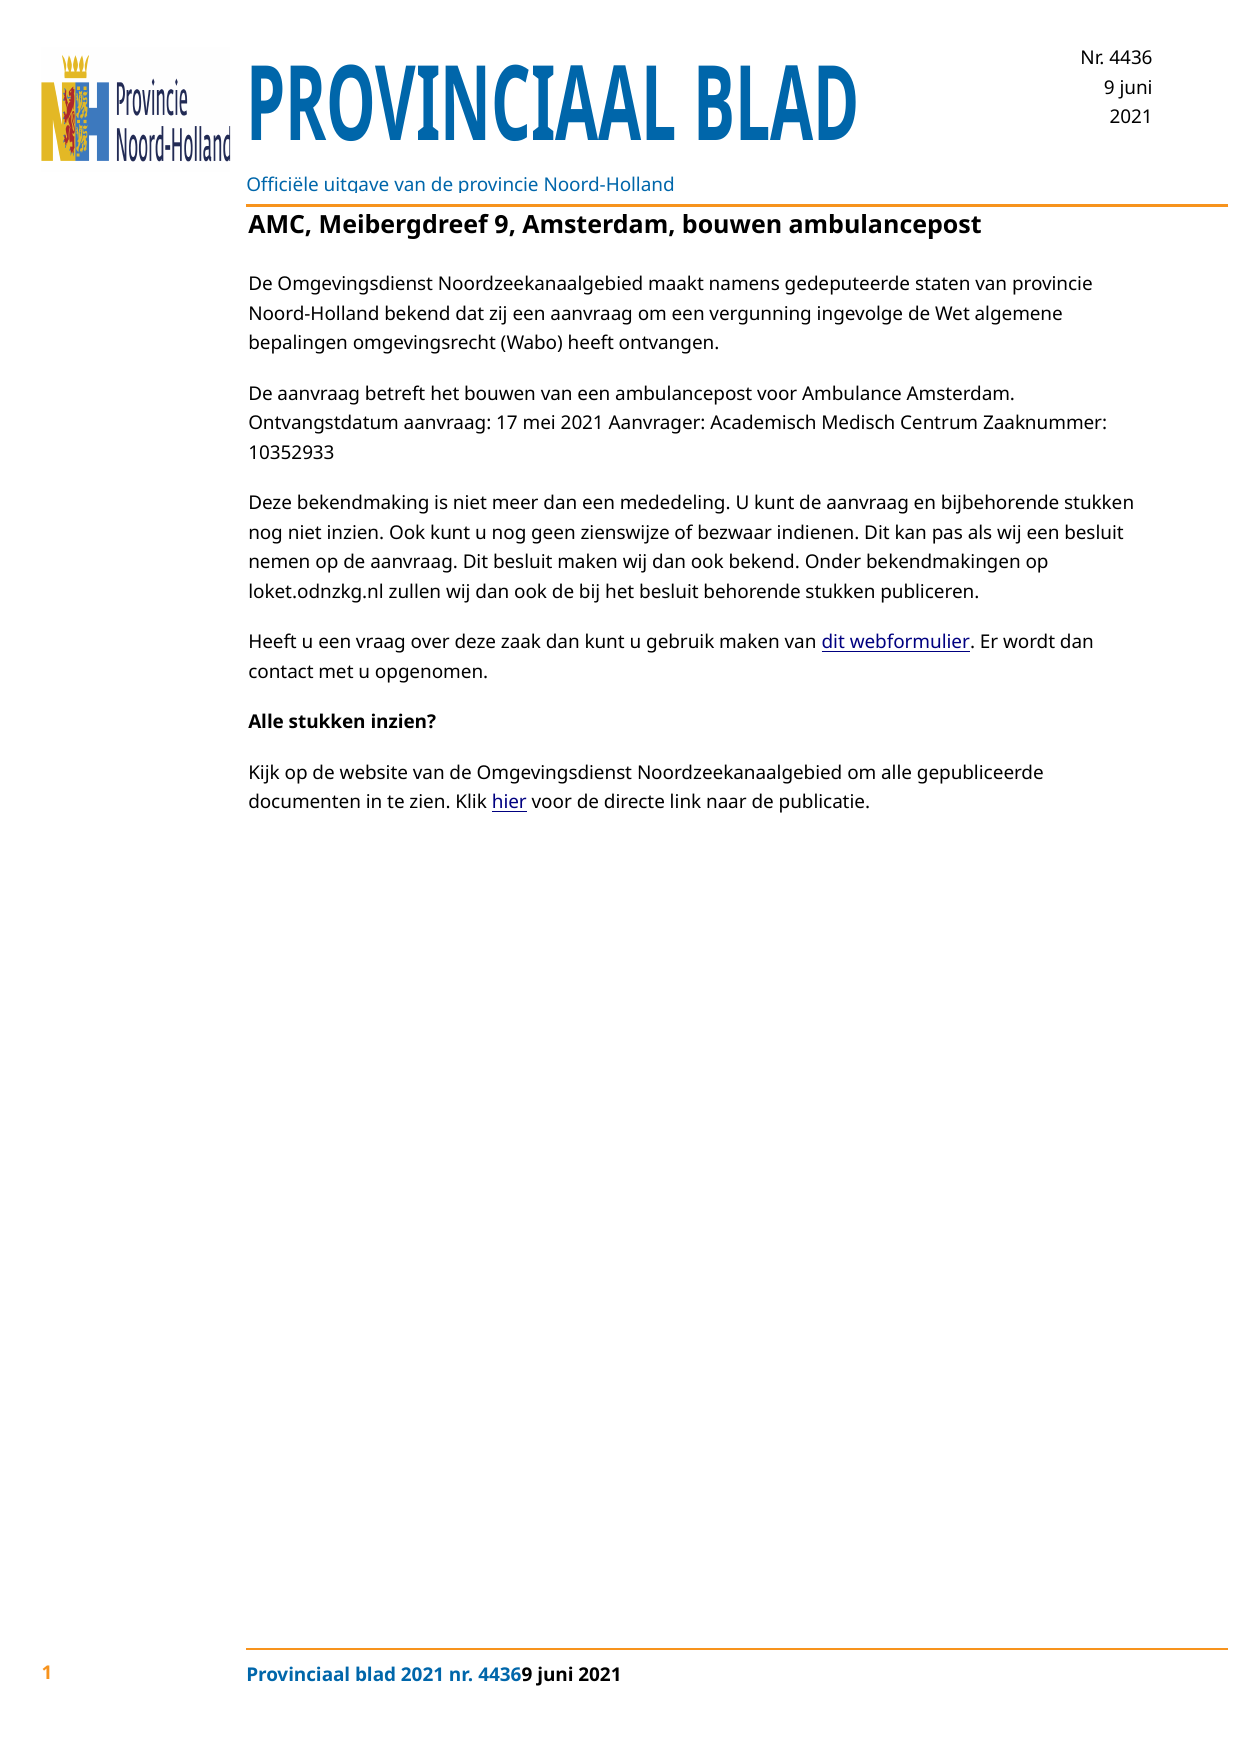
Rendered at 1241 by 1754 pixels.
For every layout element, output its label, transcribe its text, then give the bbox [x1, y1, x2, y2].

text Deze bekendmaking is niet meer dan een mededeling. U kunt de aanvraag en bijbehorende stukken nog niet inzien. Ook kunt u nog geen zienswijze of bezwaar indienen. Dit kan pas als wij een besluit nemen op de aanvraag. Dit besluit maken wij dan ook bekend. Onder bekendmakingen op loket.odnzkg.nl zullen wij dan ook de bij het besluit behorende stukken publiceren. [248, 489, 1152, 604]
text De aanvraag betreft het bouwen van een ambulancepost voor Ambulance Amsterdam. Ontvangstdatum aanvraag: 17 mei 2021 Aanvrager: Academisch Medisch Centrum Zaaknummer: 10352933 [248, 380, 1152, 465]
text Kijk op de website van de Omgevingsdienst Noordzeekanaalgebied om alle gepubliceerde documenten in te zien. Klik hier voor de directe link naar de publicatie. [248, 759, 1152, 814]
text AMC, Meibergdreef 9, Amsterdam, bouwen ambulancepost [248, 207, 1152, 241]
text De Omgevingsdienst Noordzeekanaalgebied maakt namens gedeputeerde staten van provincie Noord-Holland bekend dat zij een aanvraag om een vergunning ingevolge de Wet algemene bepalingen omgevingsrecht (Wabo) heeft ontvangen. [248, 270, 1152, 355]
text Heeft u een vraag over deze zaak dan kunt u gebruik maken van dit webformulier. Er wordt dan contact met u opgenomen. [248, 629, 1152, 684]
picture [41, 47, 231, 172]
text Alle stukken inzien? [248, 709, 1152, 734]
